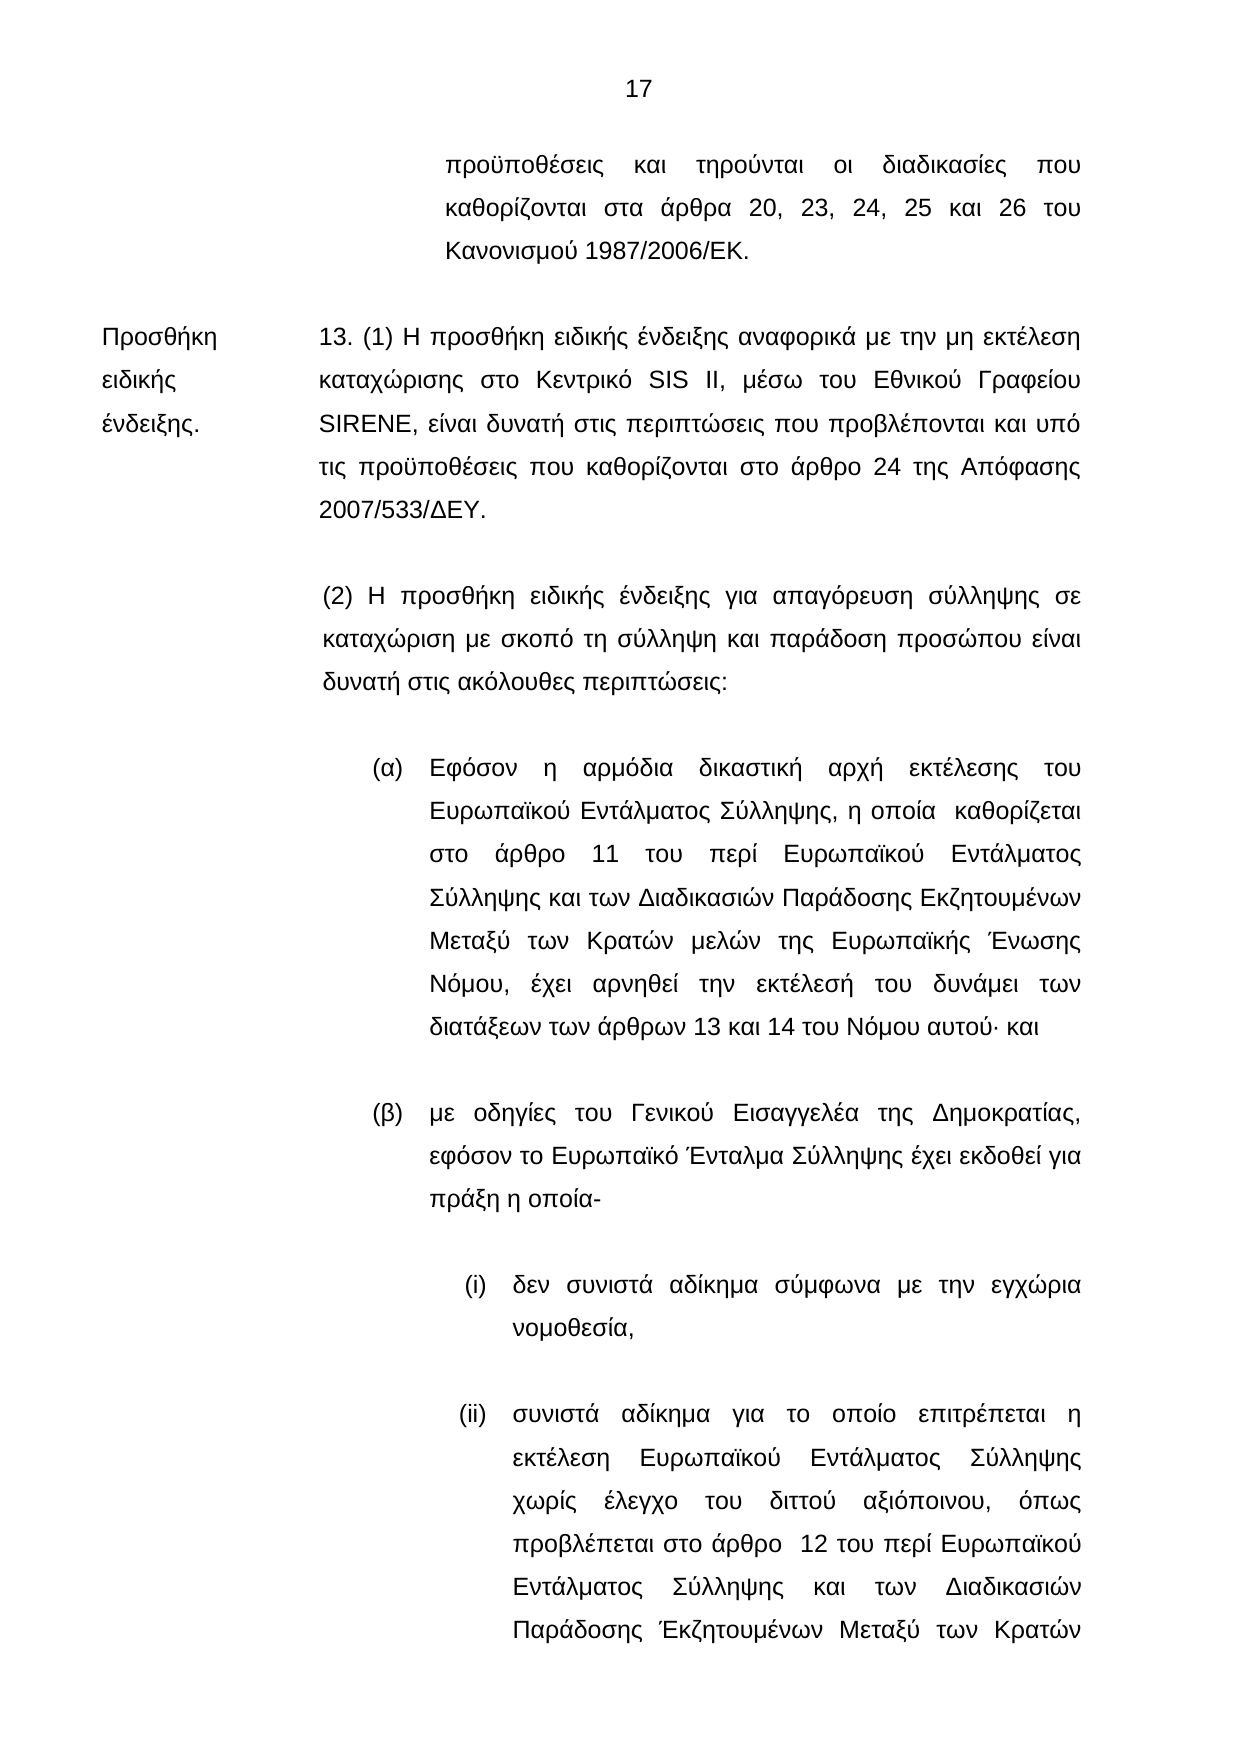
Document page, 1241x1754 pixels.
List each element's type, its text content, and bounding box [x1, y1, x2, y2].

table_cell [90, 538, 307, 581]
table_cell [90, 1270, 307, 1356]
table_cell [90, 581, 307, 710]
table_cell [308, 1356, 414, 1399]
table_cell [90, 150, 307, 279]
table_cell [308, 710, 414, 753]
table_cell 13. (1) Η προσθήκη ειδικής ένδειξης αναφορικά με την μη εκτέλεση καταχώρισης στο Κεντρικό SIS II, μέσω του Εθνικού Γραφείου SIRENE, είναι δυνατή στις περιπτώσεις που προβλέπονται και υπό τις προϋποθέσεις που καθορίζονται στο άρθρο 24 της Απόφασης 2007/533/ΔΕΥ. [308, 322, 1093, 538]
table_cell [90, 1055, 307, 1098]
table_cell [90, 1098, 307, 1227]
table_cell (i) [414, 1270, 498, 1356]
table_cell [414, 710, 1093, 753]
table_cell προϋποθέσεις και τηρούνται οι διαδικασίες που καθορίζονται στα άρθρα 20, 23, 24, 25 και 26 του Κανονισμού 1987/2006/ΕΚ. [434, 150, 1093, 279]
table_cell (α) [308, 753, 414, 1055]
table_cell [434, 279, 1093, 322]
table_cell [308, 538, 619, 581]
table_cell [308, 150, 433, 279]
table_cell [414, 1227, 1093, 1270]
table_cell [498, 1356, 1093, 1399]
table_cell (2) Η προσθήκη ειδικής ένδειξης για απαγόρευση σύλληψης σε καταχώριση με σκοπό τη σύλληψη και παράδοση προσώπου είναι δυνατή στις ακόλουθες περιπτώσεις: [308, 581, 1093, 710]
table_cell δεν συνιστά αδίκημα σύμφωνα με την εγχώρια νομοθεσία, [498, 1270, 1093, 1356]
table_cell [308, 1055, 414, 1098]
table_cell [90, 710, 307, 753]
table_cell [308, 1270, 414, 1356]
table_cell [90, 279, 307, 322]
table_cell [308, 1227, 414, 1270]
table_cell [90, 753, 307, 1055]
table_cell [90, 1356, 307, 1399]
table_cell [619, 538, 1093, 581]
table_cell [308, 1399, 414, 1644]
table_cell με οδηγίες του Γενικού Εισαγγελέα της Δημοκρατίας, εφόσον το Ευρωπαϊκό Ένταλμα Σύλληψης έχει εκδοθεί για πράξη η οποία- [414, 1098, 1093, 1227]
table_cell Προσθήκη ειδικής ένδειξης. [90, 322, 307, 538]
table_cell [90, 1399, 307, 1644]
table_cell (ii) [414, 1399, 498, 1644]
table_cell Εφόσον η αρμόδια δικαστική αρχή εκτέλεσης του Ευρωπαϊκού Εντάλματος Σύλληψης, η οποία καθορίζεται στο άρθρο 11 του περί Ευρωπαϊκού Εντάλματος Σύλληψης και των Διαδικασιών Παράδοσης Εκζητουμένων Μεταξύ των Κρατών μελών της Ευρωπαϊκής Ένωσης Νόμου, έχει αρνηθεί την εκτέλεσή του δυνάμει των διατάξεων των άρθρων 13 και 14 του Νόμου αυτού∙ και [414, 753, 1093, 1055]
table_cell [90, 1227, 307, 1270]
table_cell [414, 1356, 498, 1399]
table_cell [414, 1055, 1093, 1098]
table_cell συνιστά αδίκημα για το οποίο επιτρέπεται η εκτέλεση Ευρωπαϊκού Εντάλματος Σύλληψης χωρίς έλεγχο του διττού αξιόποινου, όπως προβλέπεται στο άρθρο 12 του περί Ευρωπαϊκού Εντάλματος Σύλληψης και των Διαδικασιών Παράδοσης Έκζητουμένων Μεταξύ των Κρατών [498, 1399, 1093, 1644]
table_cell [308, 279, 433, 322]
table_cell (β) [308, 1098, 414, 1227]
